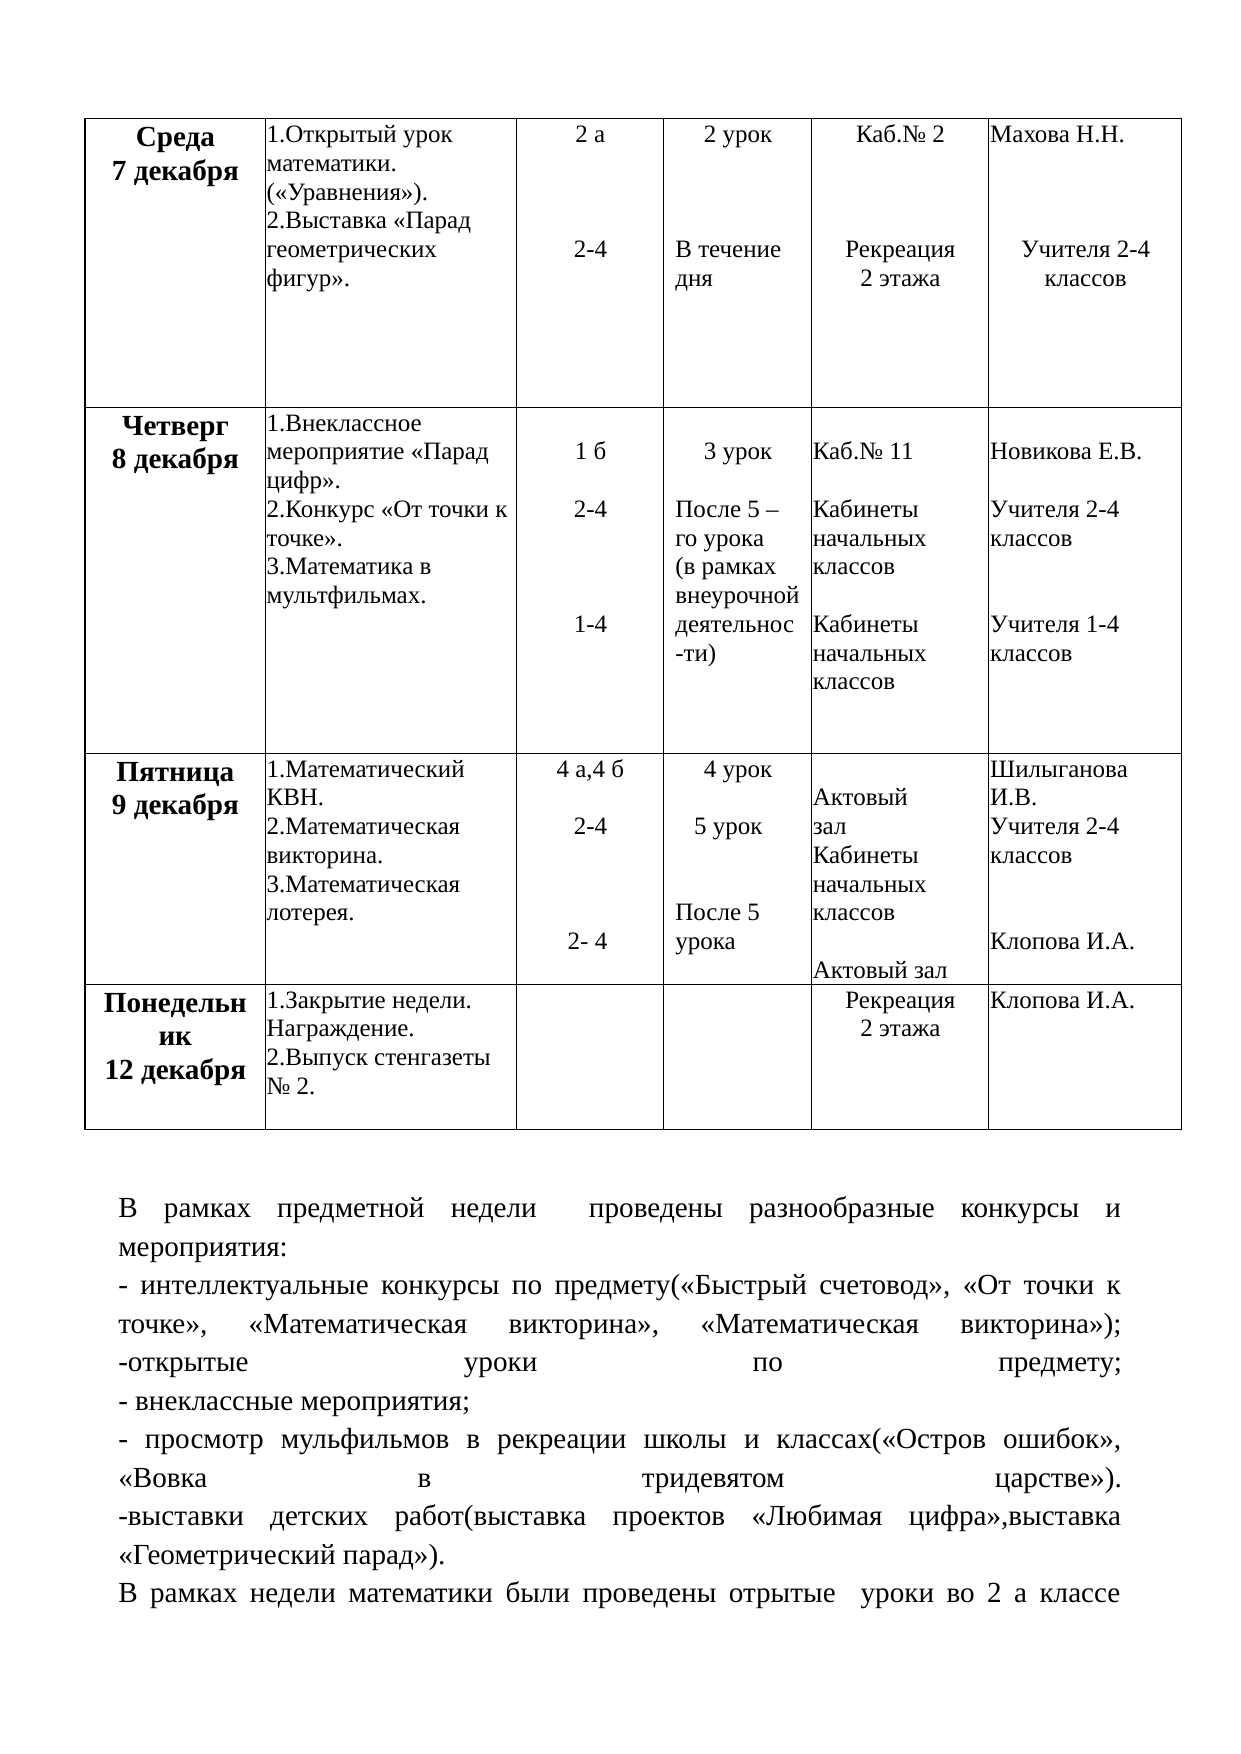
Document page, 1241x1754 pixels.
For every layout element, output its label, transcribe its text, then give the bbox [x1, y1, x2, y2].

table_cell Четверг 8 декабря [86, 408, 265, 753]
table_cell 2 а 2-4 [517, 119, 663, 407]
table_cell Рекреация 2 этажа [812, 985, 988, 1128]
table_cell Шилыганова И.В. Учителя 2-4 классов Клопова И.А. [989, 754, 1181, 984]
table_cell 1.Закрытие недели. Награждение. 2.Выпуск стенгазеты № 2. [266, 985, 516, 1128]
table_cell Актовый зал Кабинеты начальных классов Актовый зал [812, 754, 988, 984]
table_cell 4 урок 5 урок После 5 урока [664, 754, 811, 984]
table_cell 3 урок После 5 –го урока (в рамках внеурочной деятельнос-ти) [664, 408, 811, 753]
table_cell Каб.№ 2 Рекреация 2 этажа [812, 119, 988, 407]
table_cell 4 а,4 б 2-4 2- 4 [517, 754, 663, 984]
table_cell Пятница 9 декабря [86, 754, 265, 984]
text В рамках недели математики были проведены отрытые уроки во 2 а классе [118, 1576, 1122, 1609]
table_cell 1 б 2-4 1-4 [517, 408, 663, 753]
table_cell Каб.№ 11 Кабинеты начальных классов Кабинеты начальных классов [812, 408, 988, 753]
table_cell Среда 7 декабря [86, 119, 265, 407]
table_cell 1.Внеклассное мероприятие «Парад цифр». 2.Конкурс «От точки к точке». 3.Математика в мультфильмах. [266, 408, 516, 753]
text В рамках предметной недели проведены разнообразные конкурсы и мероприятия: - интеллектуальные конкурсы по предмету(«Быстрый счетовод», «От точки к точке», «Математическая викторина», «Математическая викторина»); -открытые уроки по предмету; - внеклассные мероприятия; [118, 1190, 1122, 1416]
table_cell [517, 985, 663, 1128]
table_cell Новикова Е.В. Учителя 2-4 классов Учителя 1-4 классов [989, 408, 1181, 753]
table_cell 1.Математический КВН. 2.Математическая викторина. 3.Математическая лотерея. [266, 754, 516, 984]
table_cell Клопова И.А. [989, 985, 1181, 1128]
table_cell Понедельник 12 декабря [86, 985, 265, 1128]
table_cell [664, 985, 811, 1128]
text - просмотр мульфильмов в рекреации школы и классах(«Остров ошибок», «Вовка в тридевятом царстве»). -выставки детских работ(выставка проектов «Любимая цифра»,выставка «Геометрический парад»). [118, 1421, 1122, 1571]
table_cell 2 урок В течение дня [664, 119, 811, 407]
table_cell Махова Н.Н. Учителя 2-4 классов [989, 119, 1181, 407]
table_cell 1.Открытый урок математики.(«Уравнения»). 2.Выставка «Парад геометрических фигур». [266, 119, 516, 407]
